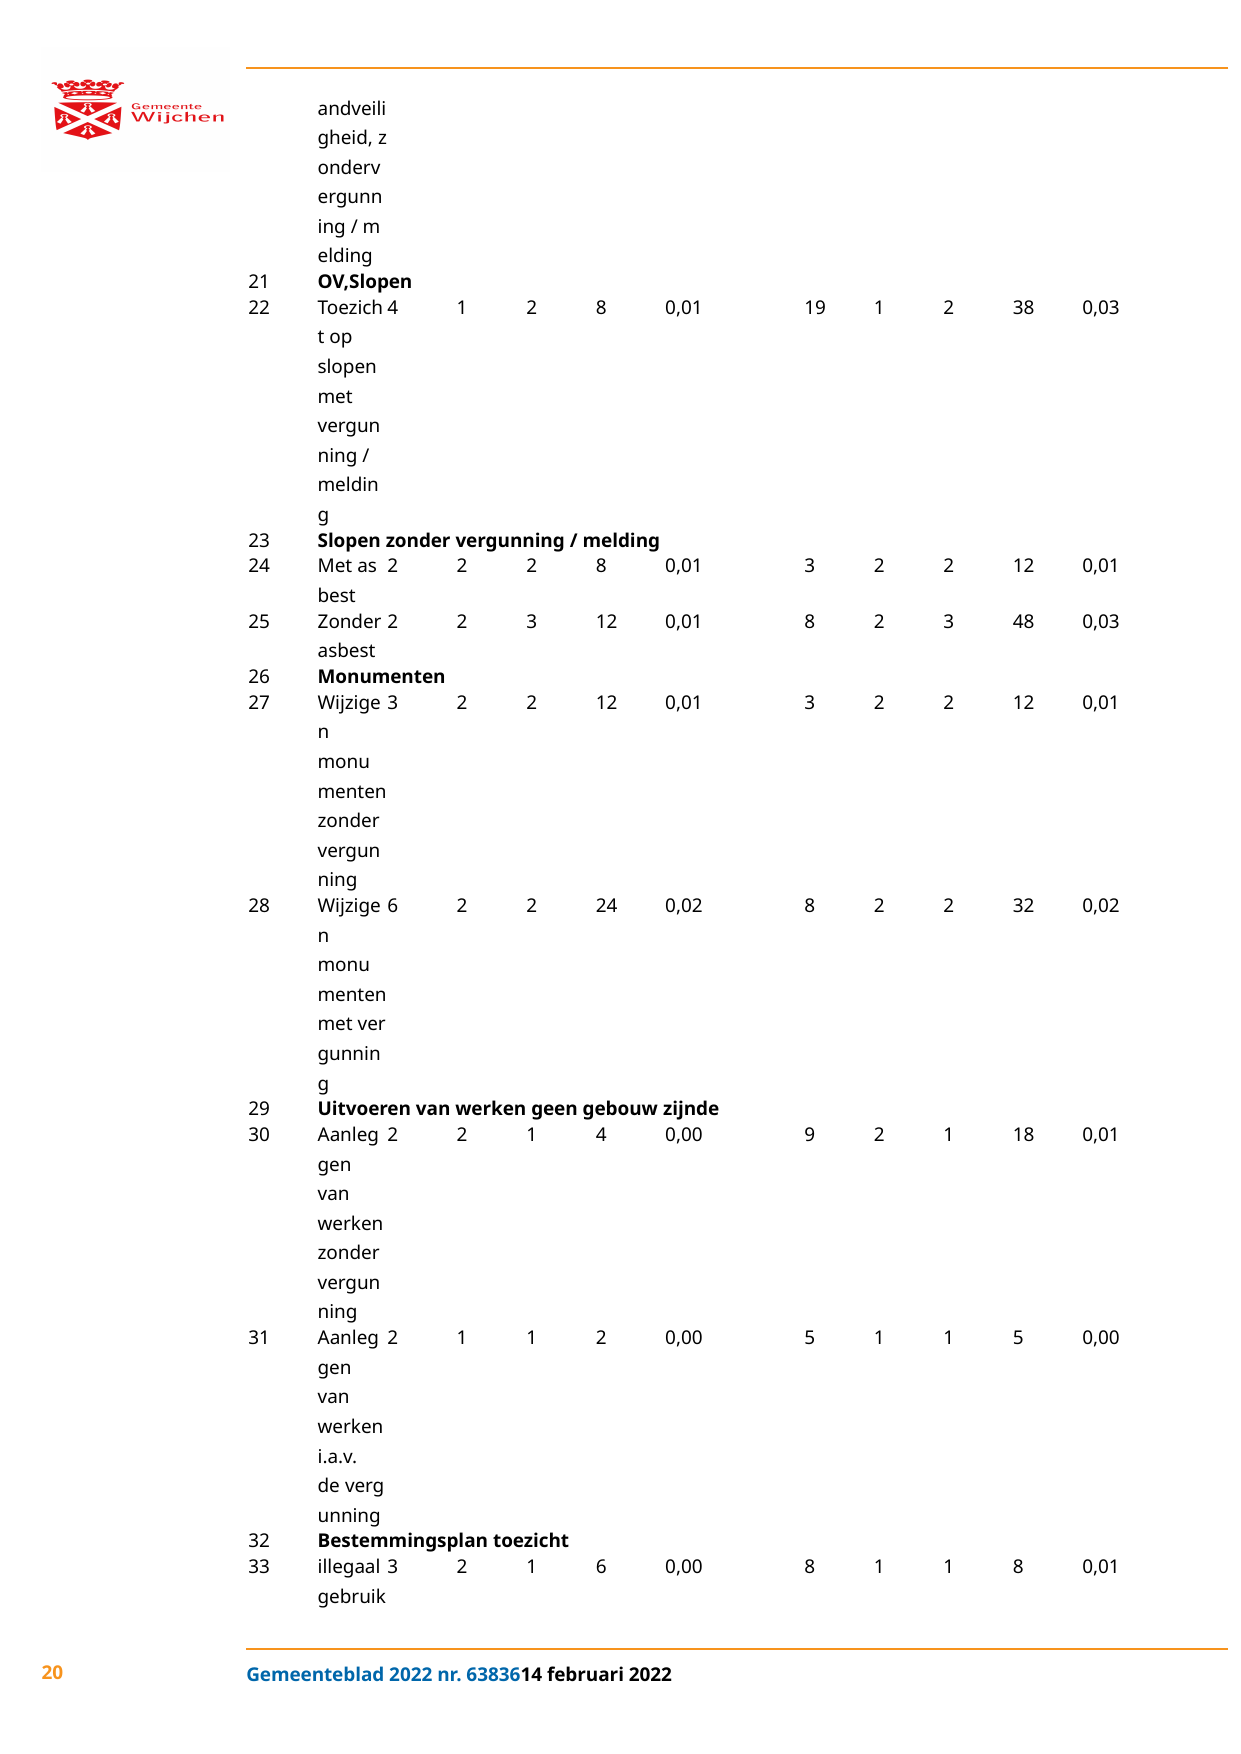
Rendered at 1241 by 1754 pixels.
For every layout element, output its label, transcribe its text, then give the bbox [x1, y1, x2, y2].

table_cell 6 [596, 1554, 665, 1609]
table_cell 8 [804, 608, 873, 663]
table_cell 25 [248, 608, 317, 663]
table_cell [804, 1528, 1152, 1553]
table_cell Monumenten [318, 663, 734, 689]
table_cell 8 [596, 553, 665, 608]
table_cell 0,03 [1082, 608, 1152, 663]
table_cell 1 [526, 1121, 596, 1324]
table_cell 0,01 [665, 553, 734, 608]
table_cell [874, 95, 943, 268]
table_cell 3 [387, 1554, 456, 1609]
table_cell OV,Slopen [318, 269, 734, 294]
table_cell 32 [248, 1528, 317, 1553]
table_cell 2 [943, 892, 1013, 1096]
table_cell Slopen zonder vergunning / melding [318, 527, 734, 553]
table_cell 4 [596, 1121, 665, 1324]
table_cell 24 [596, 892, 665, 1096]
table_cell Uitvoeren van werken geen gebouw zijnde [318, 1096, 734, 1121]
table_cell [526, 95, 596, 268]
table_cell 0,00 [665, 1121, 734, 1324]
table_cell 3 [387, 689, 456, 892]
table_cell 2 [943, 689, 1013, 892]
table_cell 2 [874, 689, 943, 892]
table_cell 2 [387, 608, 456, 663]
table_cell 2 [526, 294, 596, 527]
table_cell 3 [526, 608, 596, 663]
table_cell Aanleggen van werken zonder vergunning [318, 1121, 387, 1324]
table_cell [804, 527, 1152, 553]
table_cell 0,01 [665, 689, 734, 892]
table_cell 3 [804, 689, 873, 892]
table_cell 24 [248, 553, 317, 608]
table_cell 1 [943, 1121, 1013, 1324]
table_cell 8 [804, 1554, 873, 1609]
table_cell Wijzigen monumenten zonder vergunning [318, 689, 387, 892]
table_cell [804, 1096, 1152, 1121]
table_cell 0,01 [1082, 689, 1152, 892]
table_cell [804, 95, 873, 268]
table_cell [1013, 95, 1082, 268]
table_cell 1 [456, 1325, 526, 1528]
table_cell 0,01 [665, 608, 734, 663]
table_cell 2 [456, 553, 526, 608]
table_cell 2 [596, 1325, 665, 1528]
table_cell 27 [248, 689, 317, 892]
table_cell 1 [874, 1554, 943, 1609]
table_cell Toezicht op slopen met vergunning / melding [318, 294, 387, 527]
picture [41, 47, 231, 172]
table_cell [1082, 95, 1152, 268]
table_cell 0,00 [665, 1554, 734, 1609]
table_cell illegaal gebruik [318, 1554, 387, 1609]
table_cell 1 [456, 294, 526, 527]
table_cell 1 [526, 1325, 596, 1528]
table_cell 0,02 [665, 892, 734, 1096]
table_cell 2 [874, 892, 943, 1096]
table_cell 12 [1013, 553, 1082, 608]
table_cell 32 [1013, 892, 1082, 1096]
table_cell 0,01 [1082, 1554, 1152, 1609]
table_cell 2 [387, 1325, 456, 1528]
table_cell 48 [1013, 608, 1082, 663]
table_cell 0,00 [1082, 1325, 1152, 1528]
table_cell andveiligheid, zondervergunning / melding [318, 95, 387, 268]
table_cell 28 [248, 892, 317, 1096]
table_cell 18 [1013, 1121, 1082, 1324]
table_cell 1 [526, 1554, 596, 1609]
table_cell 2 [943, 294, 1013, 527]
table_cell 2 [456, 892, 526, 1096]
table_cell [387, 95, 456, 268]
table_cell 26 [248, 663, 317, 689]
table_cell 2 [526, 689, 596, 892]
table_cell 1 [943, 1325, 1013, 1528]
table_cell 2 [456, 689, 526, 892]
table_cell 0,03 [1082, 294, 1152, 527]
table_cell 12 [1013, 689, 1082, 892]
table_cell 19 [804, 294, 873, 527]
table_cell 2 [456, 1121, 526, 1324]
table_cell 8 [804, 892, 873, 1096]
table_cell Bestemmingsplan toezicht [318, 1528, 734, 1553]
table_cell 23 [248, 527, 317, 553]
table_cell 29 [248, 1096, 317, 1121]
table_cell 0,02 [1082, 892, 1152, 1096]
table_cell [248, 95, 317, 268]
table_cell 4 [387, 294, 456, 527]
table_cell 2 [874, 1121, 943, 1324]
table_cell [735, 95, 804, 1609]
table_cell [456, 95, 526, 268]
table_cell 0,01 [1082, 1121, 1152, 1324]
table_cell Wijzigen monumenten met vergunning [318, 892, 387, 1096]
table_cell [665, 95, 734, 268]
table_cell 30 [248, 1121, 317, 1324]
table_cell 3 [943, 608, 1013, 663]
table_cell 1 [874, 294, 943, 527]
table_cell 2 [874, 553, 943, 608]
table_cell 2 [526, 892, 596, 1096]
table_cell 2 [387, 553, 456, 608]
table_cell 0,00 [665, 1325, 734, 1528]
table_cell 38 [1013, 294, 1082, 527]
table_cell [804, 663, 1152, 689]
table_cell [943, 95, 1013, 268]
table_cell 1 [874, 1325, 943, 1528]
table_cell [804, 269, 1152, 294]
table_cell 2 [387, 1121, 456, 1324]
table_cell 5 [1013, 1325, 1082, 1528]
table_cell 0,01 [1082, 553, 1152, 608]
table_cell 2 [943, 553, 1013, 608]
table_cell 33 [248, 1554, 317, 1609]
table_cell 22 [248, 294, 317, 527]
table_cell 6 [387, 892, 456, 1096]
table_cell 0,01 [665, 294, 734, 527]
table_cell [596, 95, 665, 268]
table_cell 2 [456, 608, 526, 663]
table_cell Zonder asbest [318, 608, 387, 663]
table_cell Met asbest [318, 553, 387, 608]
table_cell 9 [804, 1121, 873, 1324]
table_cell 8 [1013, 1554, 1082, 1609]
table_cell 3 [804, 553, 873, 608]
table_cell 1 [943, 1554, 1013, 1609]
table_cell 21 [248, 269, 317, 294]
table_cell 12 [596, 689, 665, 892]
table_cell 2 [874, 608, 943, 663]
table_cell 31 [248, 1325, 317, 1528]
table_cell 5 [804, 1325, 873, 1528]
table_cell 2 [526, 553, 596, 608]
table_cell 12 [596, 608, 665, 663]
table_cell 8 [596, 294, 665, 527]
table_cell 2 [456, 1554, 526, 1609]
table_cell Aanleggen van werken i.a.v. de vergunning [318, 1325, 387, 1528]
